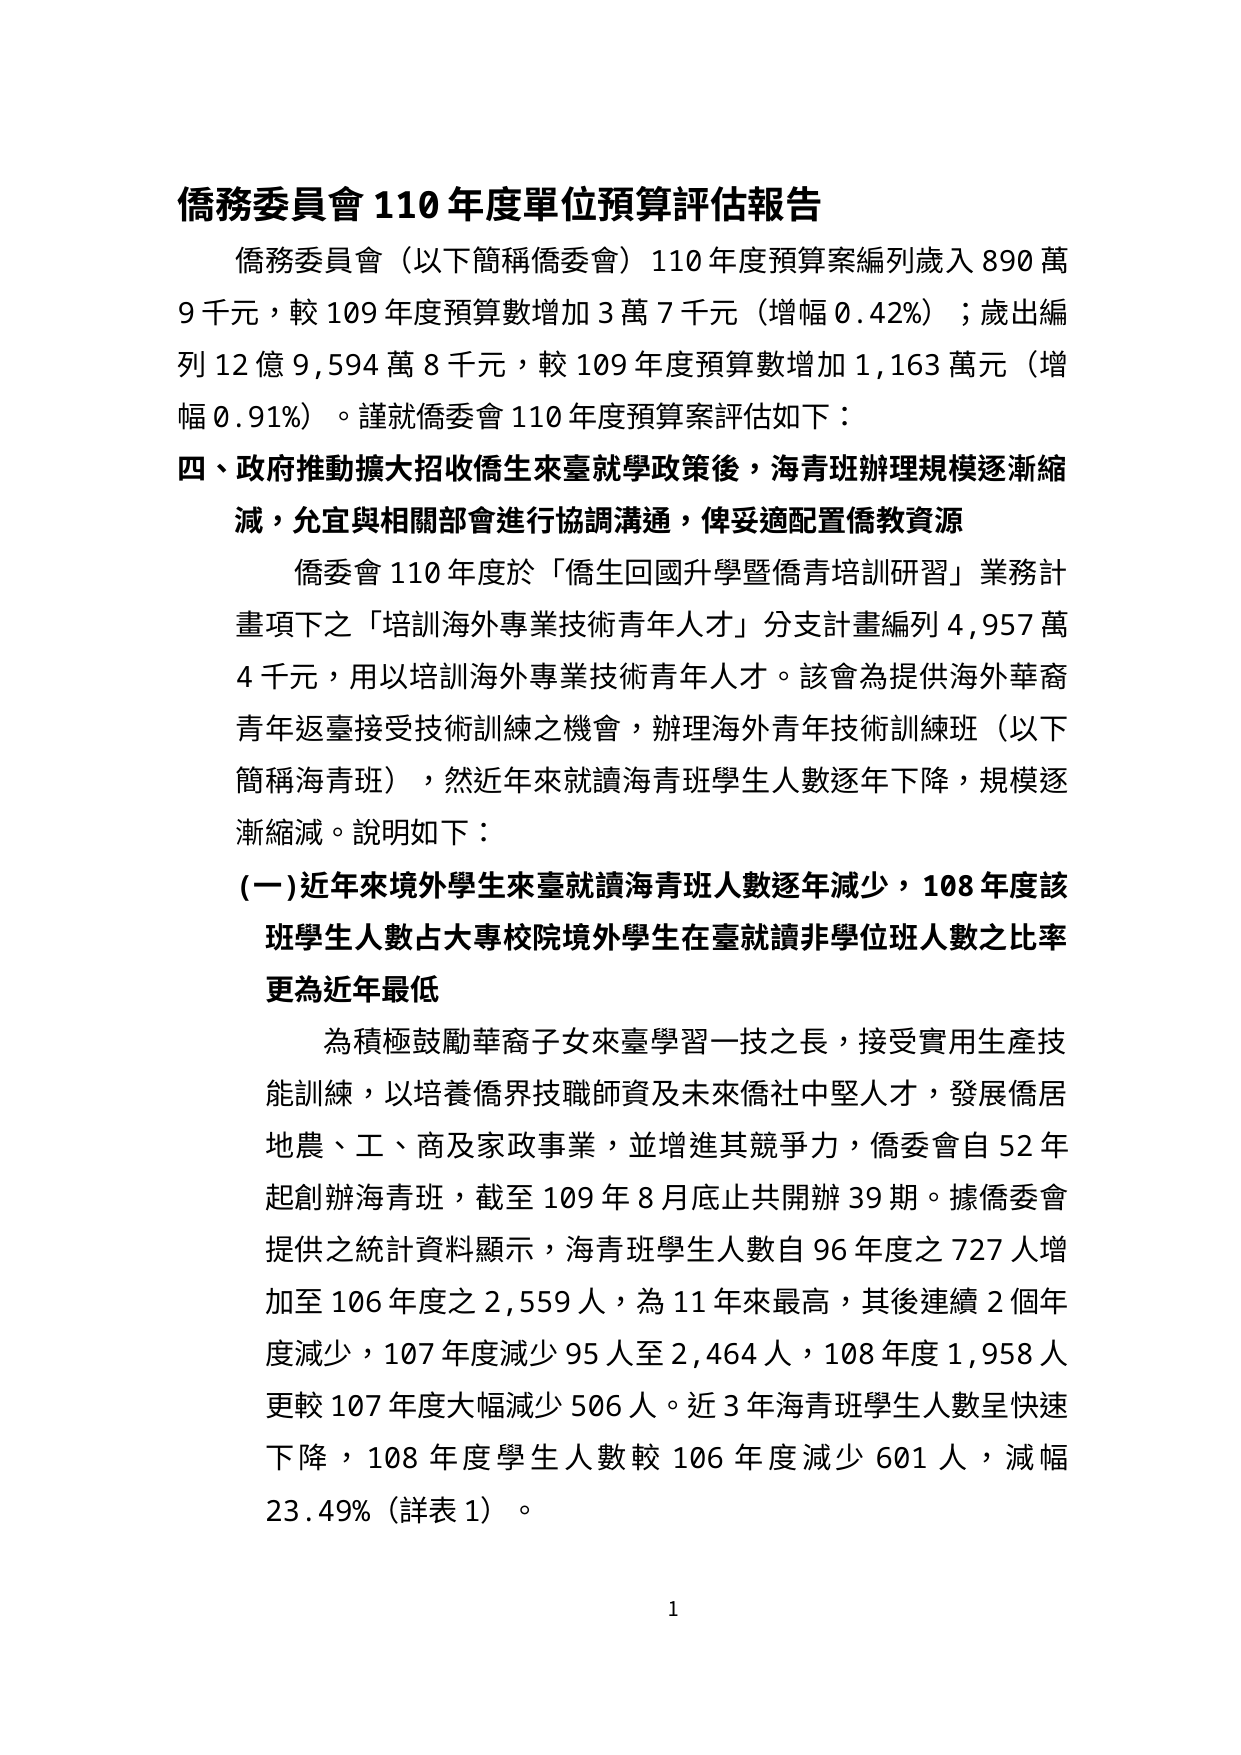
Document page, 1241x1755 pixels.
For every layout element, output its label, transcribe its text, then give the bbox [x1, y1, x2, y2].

text 四、政府推動擴大招收僑生來臺就學政策後，海青班辦理規模逐漸縮減，允宜與相關部會進行協調溝通，俾妥適配置僑教資源 [177, 438, 1069, 542]
text 僑務委員會（以下簡稱僑委會）110年度預算案編列歲入890萬9千元，較109年度預算數增加3萬7千元（增幅0.42%）；歲出編列12億9,594萬8千元，較109年度預算數增加1,163萬元（增幅0.91%）。謹就僑委會110年度預算案評估如下： [177, 229, 1069, 438]
text 僑委會110年度於「僑生回國升學暨僑青培訓研習」業務計畫項下之「培訓海外專業技術青年人才」分支計畫編列4,957萬4千元，用以培訓海外專業技術青年人才。該會為提供海外華裔青年返臺接受技術訓練之機會，辦理海外青年技術訓練班（以下簡稱海青班），然近年來就讀海青班學生人數逐年下降，規模逐漸縮減。說明如下： [236, 542, 1069, 854]
text 為積極鼓勵華裔子女來臺學習一技之長，接受實用生產技能訓練，以培養僑界技職師資及未來僑社中堅人才，發展僑居地農、工、商及家政事業，並增進其競爭力，僑委會自52年起創辦海青班，截至109年8月底止共開辦39期。據僑委會提供之統計資料顯示，海青班學生人數自96年度之727人增加至106年度之2,559人，為11年來最高，其後連續2個年度減少，107年度減少95人至2,464人，108年度1,958人更較107年度大幅減少506人。近3年海青班學生人數呈快速下降，108年度學生人數較106年度減少601人，減幅23.49%（詳表1）。 [265, 1011, 1069, 1531]
text 僑務委員會110年度單位預算評估報告 [177, 177, 1069, 229]
text (一)近年來境外學生來臺就讀海青班人數逐年減少，108年度該班學生人數占大專校院境外學生在臺就讀非學位班人數之比率更為近年最低 [236, 854, 1069, 1011]
